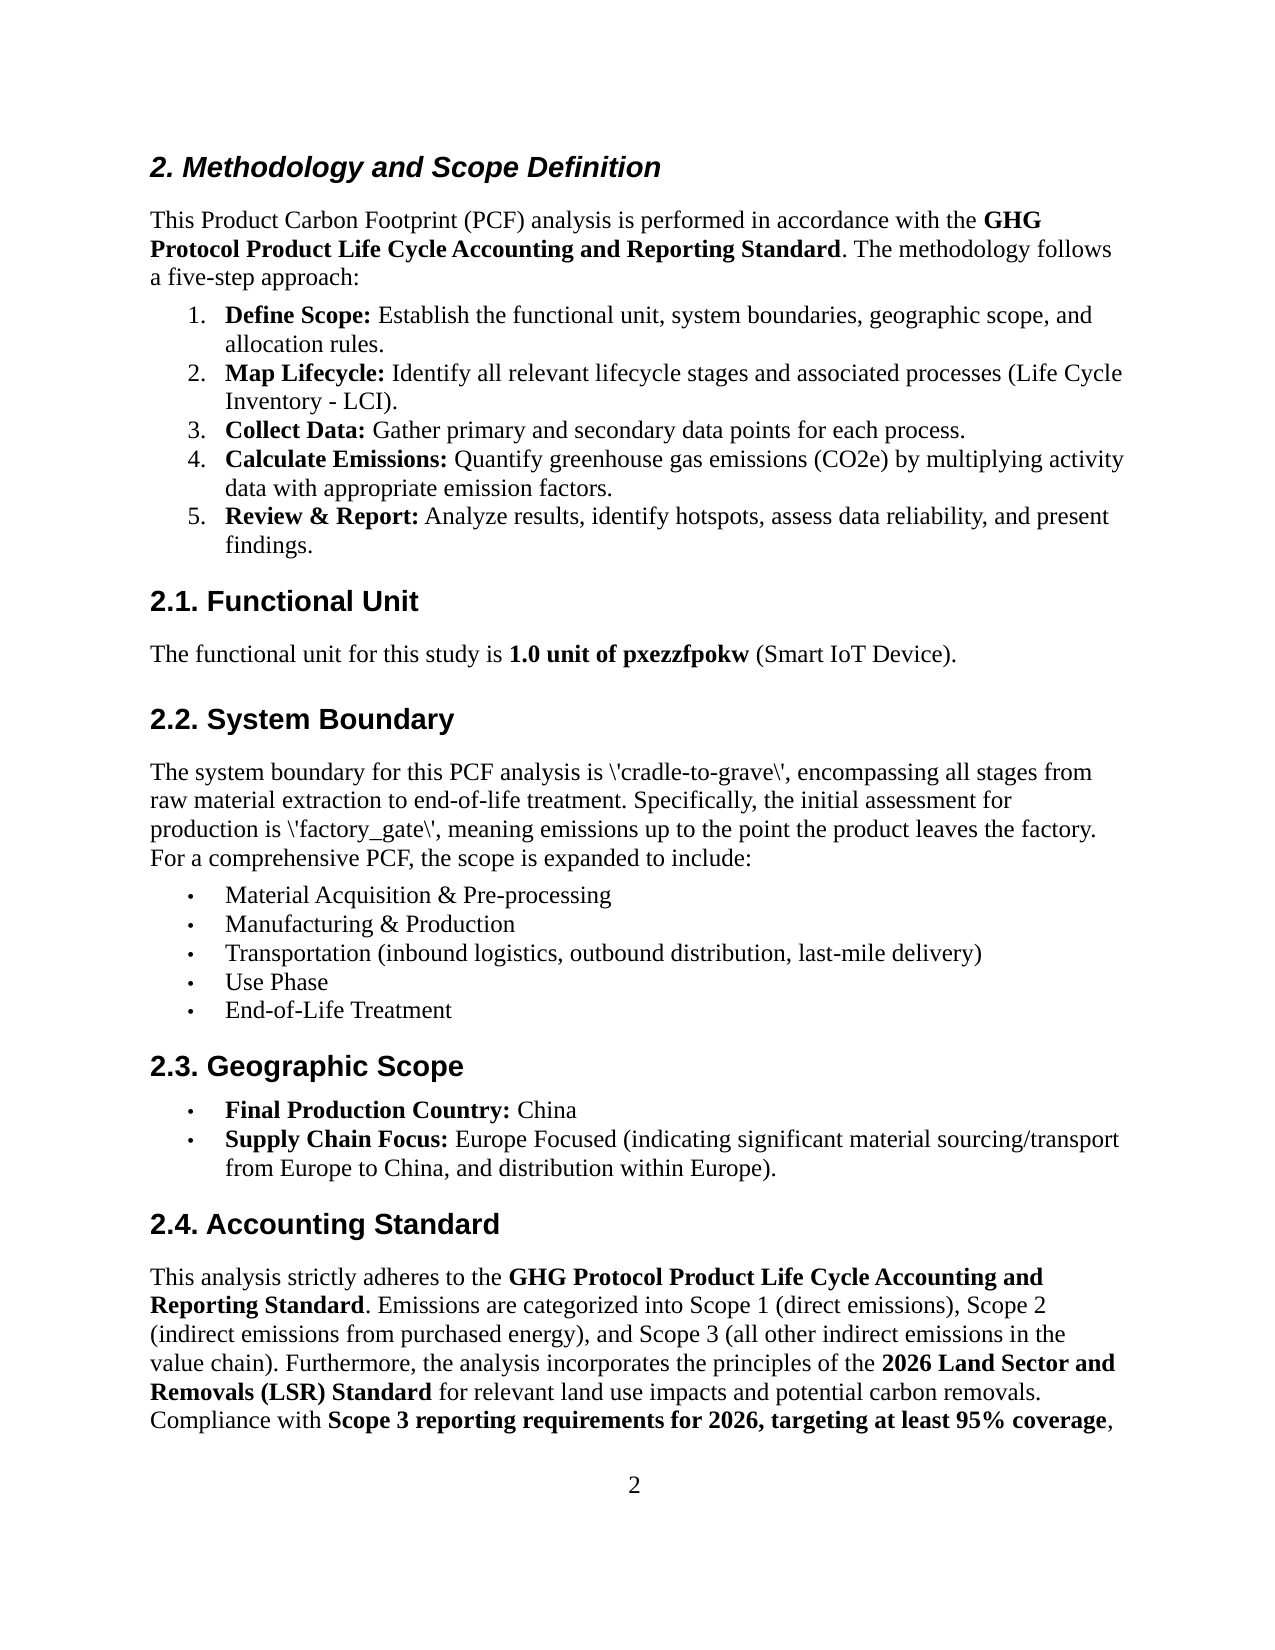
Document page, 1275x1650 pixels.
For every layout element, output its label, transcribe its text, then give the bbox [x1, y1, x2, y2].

list Transportation (inbound logistics, outbound distribution, last-mile delivery) [187, 938, 1125, 967]
subtitle 2.3. Geographic Scope [150, 1049, 1125, 1083]
list End-of-Life Treatment [187, 996, 1125, 1024]
text This analysis strictly adheres to the GHG Protocol Product Life Cycle Accounting and Reporting Standard. Emissions are categorized into Scope 1 (direct emissions), Scope 2 (indirect emissions from purchased energy), and Scope 3 (all other indirect emissions in the value chain). Furthermore, the analysis incorporates the principles of the 2026 Land Sector and Removals (LSR) Standard for relevant land use impacts and potential carbon removals. Compliance with Scope 3 reporting requirements for 2026, targeting at least 95% coverage, [150, 1262, 1125, 1434]
text The system boundary for this PCF analysis is \'cradle-to-grave\', encompassing all stages from raw material extraction to end-of-life treatment. Specifically, the initial assessment for production is \'factory_gate\', meaning emissions up to the point the product leaves the factory. For a comprehensive PCF, the scope is expanded to include: [150, 757, 1125, 872]
subtitle 2.2. System Boundary [150, 702, 1125, 735]
subtitle 2. Methodology and Scope Definition [150, 150, 1125, 183]
subtitle 2.1. Functional Unit [150, 584, 1125, 617]
list Material Acquisition & Pre-processing [187, 881, 1125, 909]
text The functional unit for this study is 1.0 unit of pxezzfpokw (Smart IoT Device). [150, 639, 1125, 668]
list Collect Data: Gather primary and secondary data points for each process. [187, 415, 1125, 444]
list Supply Chain Focus: Europe Focused (indicating significant material sourcing/transport from Europe to China, and distribution within Europe). [187, 1124, 1125, 1182]
list Review & Report: Analyze results, identify hotspots, assess data reliability, and present findings. [187, 501, 1125, 559]
list Manufacturing & Production [187, 909, 1125, 938]
list Use Phase [187, 967, 1125, 996]
list Define Scope: Establish the functional unit, system boundaries, geographic scope, and allocation rules. [187, 300, 1125, 358]
list Final Production Country: China [187, 1095, 1125, 1124]
list Calculate Emissions: Quantify greenhouse gas emissions (CO2e) by multiplying activity data with appropriate emission factors. [187, 444, 1125, 501]
subtitle 2.4. Accounting Standard [150, 1207, 1125, 1240]
text This Product Carbon Footprint (PCF) analysis is performed in accordance with the GHG Protocol Product Life Cycle Accounting and Reporting Standard. The methodology follows a five-step approach: [150, 205, 1125, 291]
list Map Lifecycle: Identify all relevant lifecycle stages and associated processes (Life Cycle Inventory - LCI). [187, 358, 1125, 415]
